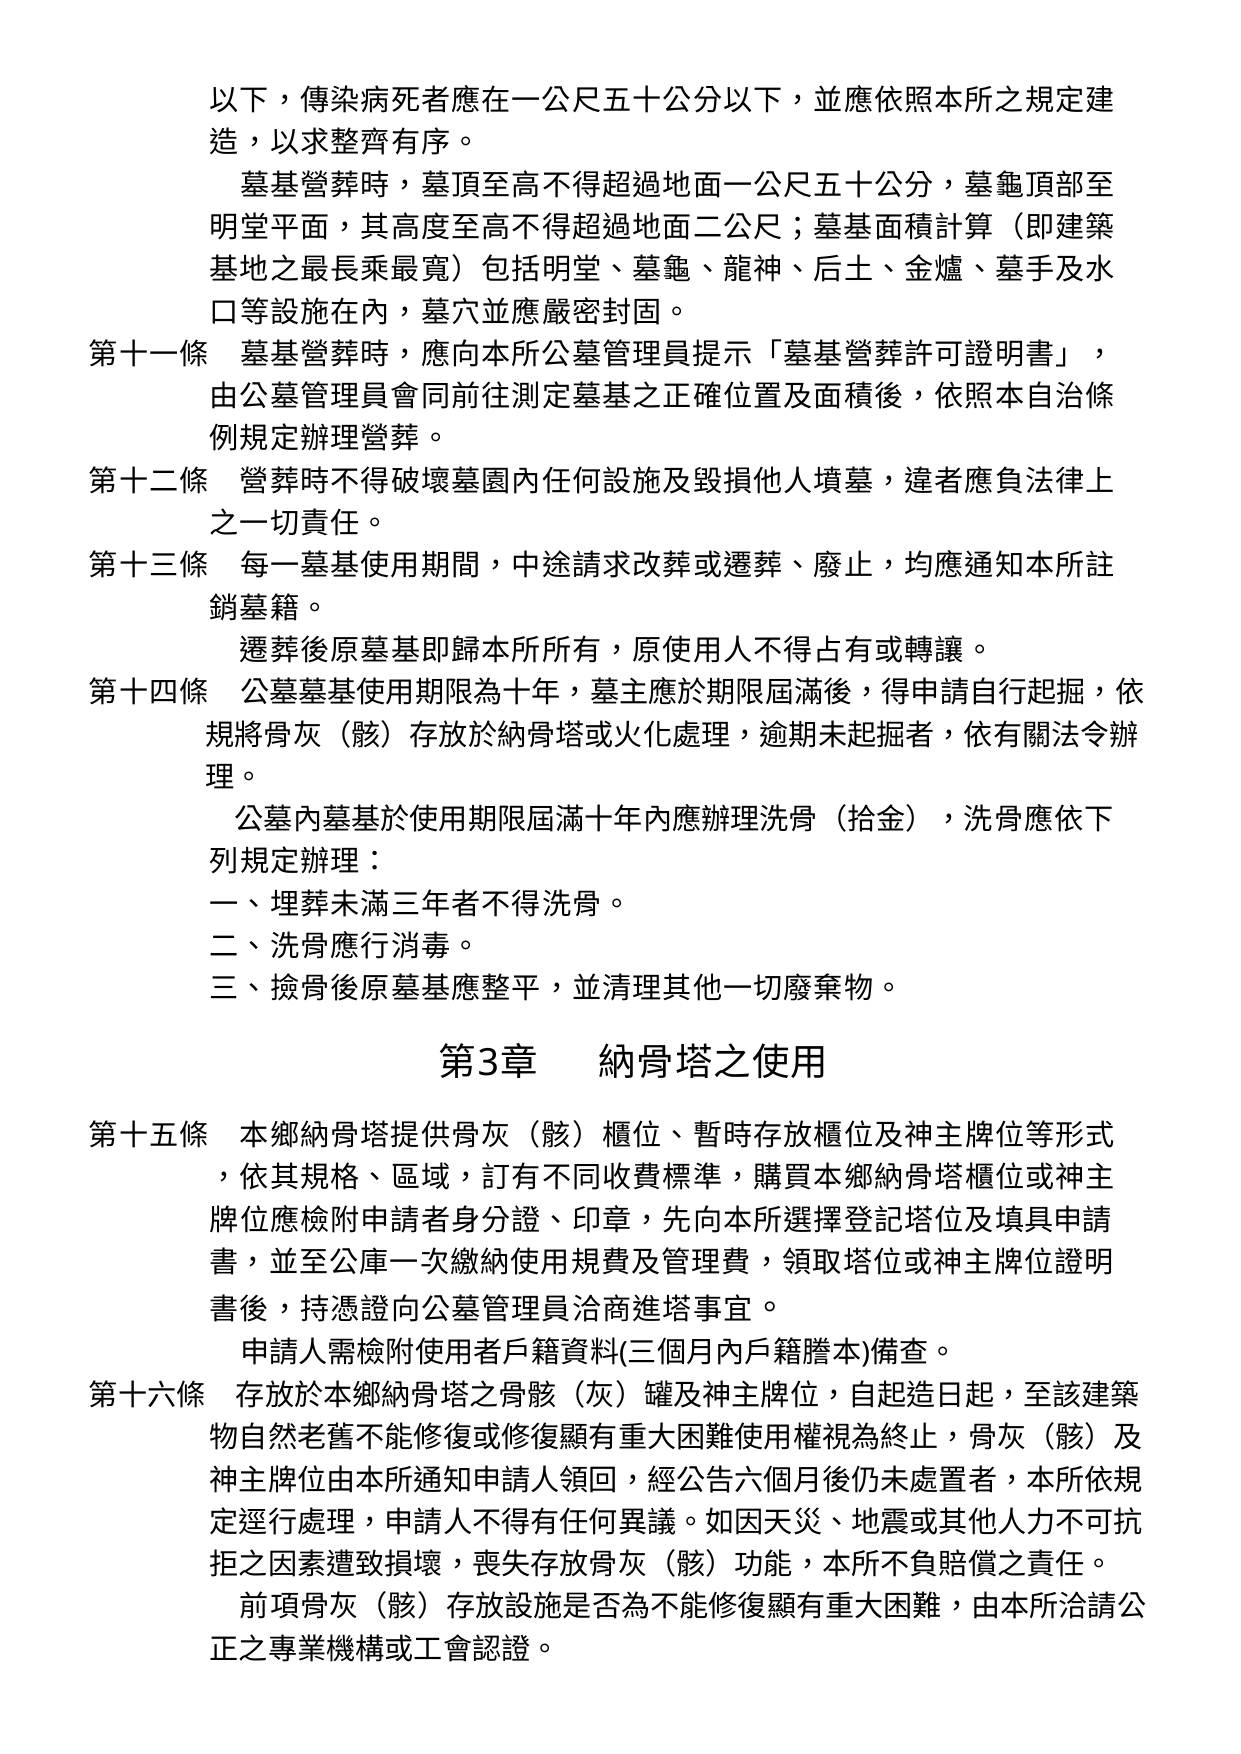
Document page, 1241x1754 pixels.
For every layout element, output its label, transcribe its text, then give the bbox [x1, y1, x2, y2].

text 拒之因素遭致損壞，喪失存放骨灰（骸）功能，本所不負賠償之責任。 [89, 1541, 1152, 1583]
text 明堂平面，其高度至高不得超過地面二公尺；墓基面積計算（即建築 [89, 204, 1152, 246]
text 神主牌位由本所通知申請人領回，經公告六個月後仍未處置者，本所依規 [89, 1456, 1152, 1498]
text 口等設施在內，墓穴並應嚴密封固。 [89, 288, 1152, 331]
text ，依其規格、區域，訂有不同收費標準，購買本鄉納骨塔櫃位或神主 [89, 1154, 1152, 1196]
text 定逕行處理，申請人不得有任何異議。如因天災、地震或其他人力不可抗 [89, 1498, 1152, 1541]
text 第十四條 公墓墓基使用期限為十年，墓主應於期限屆滿後，得申請自行起掘，依 [89, 669, 1152, 711]
text 三、撿骨後原墓基應整平，並清理其他一切廢棄物。 [89, 965, 1152, 1007]
text 書，並至公庫一次繳納使用規費及管理費，領取塔位或神主牌位證明 [89, 1238, 1152, 1281]
text 第十二條 營葬時不得破壞墓園內任何設施及毀損他人墳墓，違者應負法律上 [89, 457, 1152, 500]
text 例規定辦理營葬。 [89, 415, 1152, 457]
text 正之專業機構或工會認證。 [89, 1625, 1152, 1667]
text 書後，持憑證向公墓管理員洽商進塔事宜。 [89, 1281, 1152, 1329]
list 納骨塔之使用 [439, 1032, 1152, 1087]
text 第十三條 每一墓基使用期間，中途請求改葬或遷葬、廢止，均應通知本所註 [89, 542, 1152, 584]
text 理。 [89, 753, 1152, 796]
text 以下，傳染病死者應在一公尺五十公分以下，並應依照本所之規定建 [89, 77, 1152, 119]
text 基地之最長乘最寬）包括明堂、墓龜、龍神、后土、金爐、墓手及水 [89, 246, 1152, 288]
text 申請人需檢附使用者戶籍資料(三個月內戶籍謄本)備查。 [89, 1329, 1152, 1371]
text 一、埋葬未滿三年者不得洗骨。 [89, 880, 1152, 923]
text 遷葬後原墓基即歸本所所有，原使用人不得占有或轉讓。 [89, 627, 1152, 669]
text 第十一條 墓基營葬時，應向本所公墓管理員提示「墓基營葬許可證明書」， [89, 331, 1152, 373]
text 造，以求整齊有序。 [89, 119, 1152, 161]
text 墓基營葬時，墓頂至高不得超過地面一公尺五十公分，墓龜頂部至 [89, 161, 1152, 204]
text 前項骨灰（骸）存放設施是否為不能修復顯有重大困難，由本所洽請公 [89, 1583, 1152, 1625]
text 列規定辦理： [89, 838, 1152, 880]
text 牌位應檢附申請者身分證、印章，先向本所選擇登記塔位及填具申請 [89, 1196, 1152, 1238]
text 物自然老舊不能修復或修復顯有重大困難使用權視為終止，骨灰（骸）及 [89, 1414, 1152, 1456]
text 之一切責任。 [89, 500, 1152, 542]
text 由公墓管理員會同前往測定墓基之正確位置及面積後，依照本自治條 [89, 373, 1152, 415]
text 銷墓籍。 [89, 584, 1152, 627]
text 第十五條 本鄉納骨塔提供骨灰（骸）櫃位、暫時存放櫃位及神主牌位等形式 [89, 1112, 1152, 1154]
text 規將骨灰（骸）存放於納骨塔或火化處理，逾期未起掘者，依有關法令辦 [89, 711, 1152, 753]
text 二、洗骨應行消毒。 [89, 923, 1152, 965]
text 第十六條 存放於本鄉納骨塔之骨骸（灰）罐及神主牌位，自起造日起，至該建築 [89, 1371, 1152, 1414]
text 公墓內墓基於使用期限屆滿十年內應辦理洗骨（拾金），洗骨應依下 [89, 796, 1152, 838]
